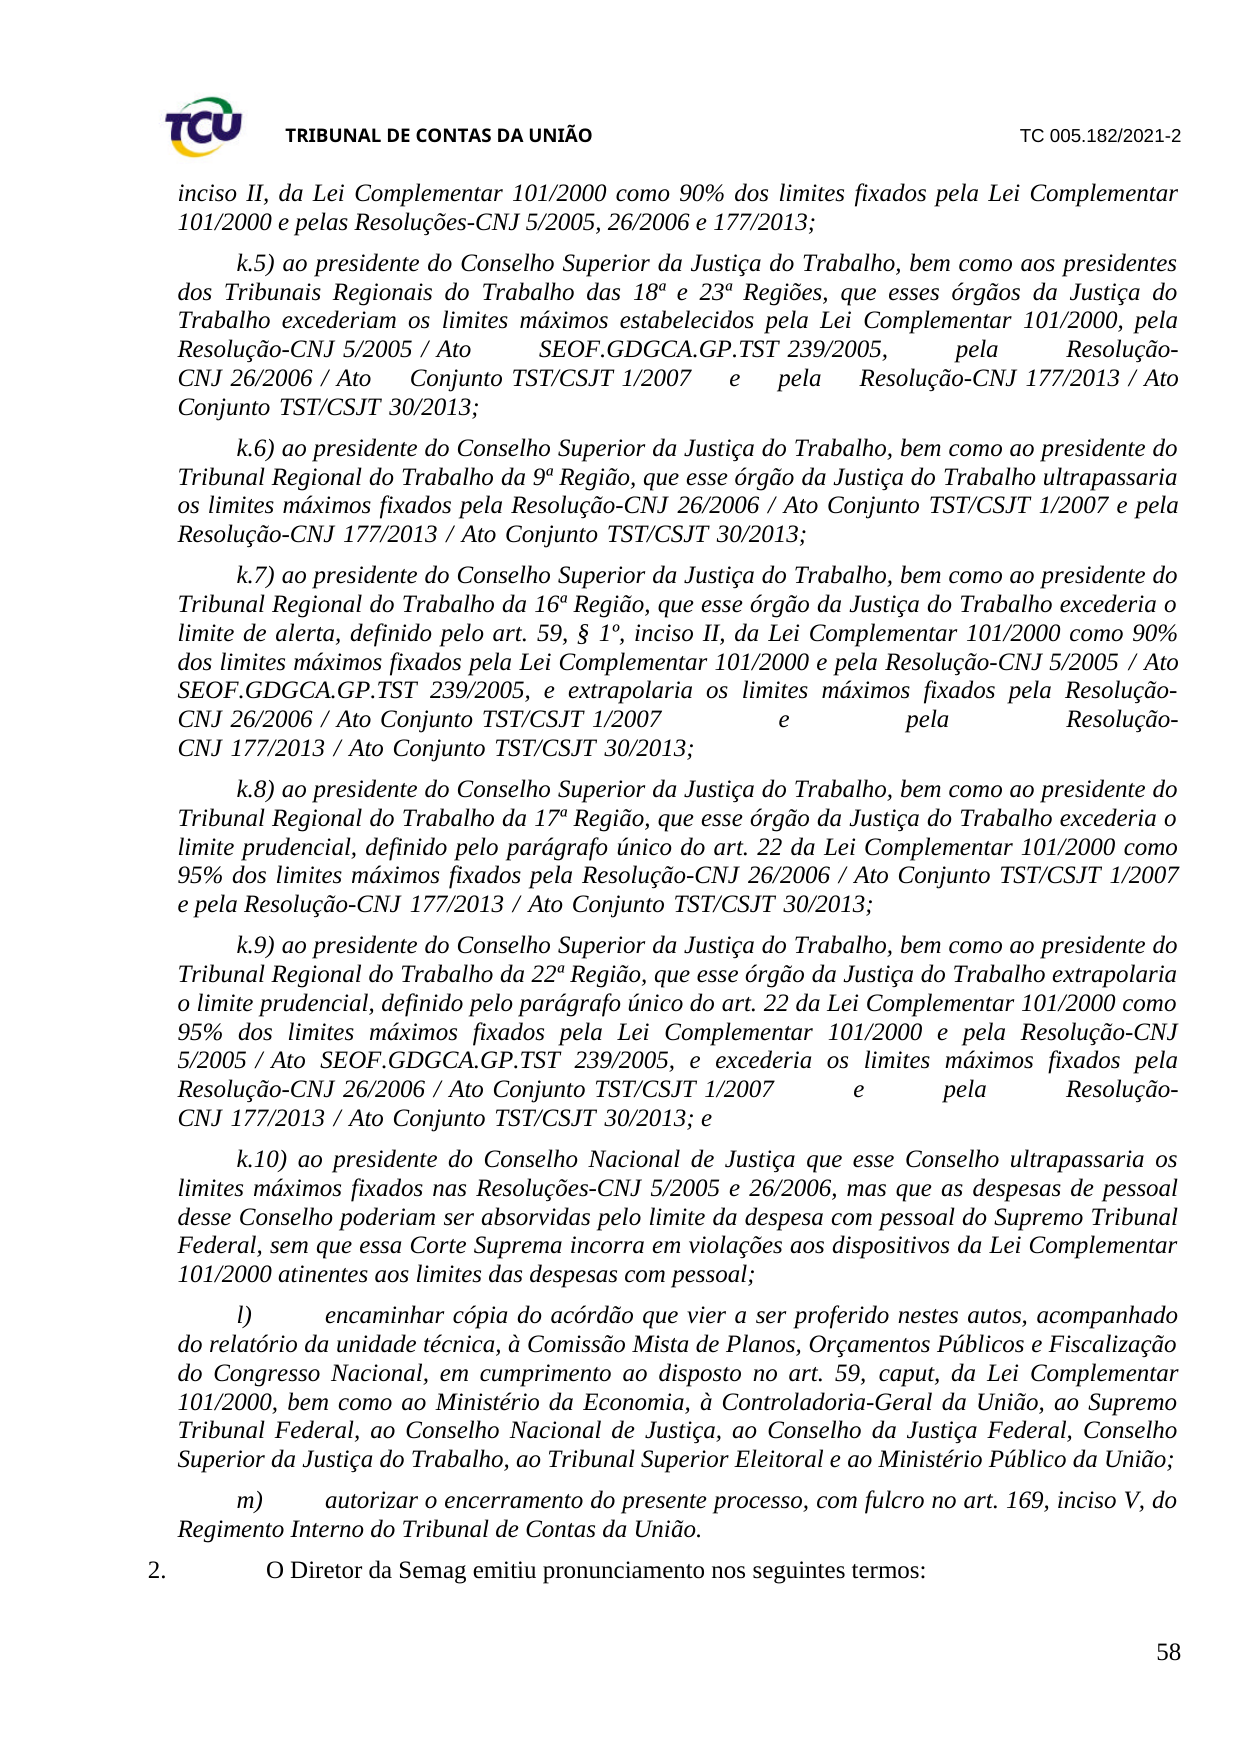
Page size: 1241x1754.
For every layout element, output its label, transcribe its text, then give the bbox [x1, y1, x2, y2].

text k.6) ao presidente do Conselho Superior da Justiça do Trabalho, bem como ao presidente do Tribunal Regional do Trabalho da 9ª Região, que esse órgão da Justiça do Trabalho ultrapassaria os limites máximos fixados pela Resolução-CNJ 26/2006 / Ato Conjunto TST/CSJT 1/2007 e pela Resolução-CNJ 177/2013 / Ato Conjunto TST/CSJT 30/2013; [177, 433, 1181, 548]
text k.7) ao presidente do Conselho Superior da Justiça do Trabalho, bem como ao presidente do Tribunal Regional do Trabalho da 16ª Região, que esse órgão da Justiça do Trabalho excederia o limite de alerta, definido pelo art. 59, § 1º, inciso II, da Lei Complementar 101/2000 como 90% dos limites máximos fixados pela Lei Complementar 101/2000 e pela Resolução-CNJ 5/2005 / Ato SEOF.GDGCA.GP.TST 239/2005, e extrapolaria os limites máximos fixados pela Resolução-CNJ 26/2006 / Ato Conjunto TST/CSJT 1/2007 e pela Resolução-CNJ 177/2013 / Ato Conjunto TST/CSJT 30/2013; [177, 560, 1181, 762]
text m) autorizar o encerramento do presente processo, com fulcro no art. 169, inciso V, do Regimento Interno do Tribunal de Contas da União. [177, 1485, 1181, 1543]
text inciso II, da Lei Complementar 101/2000 como 90% dos limites fixados pela Lei Complementar 101/2000 e pelas Resoluções-CNJ 5/2005, 26/2006 e 177/2013; [177, 178, 1181, 235]
text l) encaminhar cópia do acórdão que vier a ser proferido nestes autos, acompanhado do relatório da unidade técnica, à Comissão Mista de Planos, Orçamentos Públicos e Fiscalização do Congresso Nacional, em cumprimento ao disposto no art. 59, caput, da Lei Complementar 101/2000, bem como ao Ministério da Economia, à Controladoria-Geral da União, ao Supremo Tribunal Federal, ao Conselho Nacional de Justiça, ao Conselho da Justiça Federal, Conselho Superior da Justiça do Trabalho, ao Tribunal Superior Eleitoral e ao Ministério Público da União; [177, 1300, 1181, 1473]
text k.8) ao presidente do Conselho Superior da Justiça do Trabalho, bem como ao presidente do Tribunal Regional do Trabalho da 17ª Região, que esse órgão da Justiça do Trabalho excederia o limite prudencial, definido pelo parágrafo único do art. 22 da Lei Complementar 101/2000 como 95% dos limites máximos fixados pela Resolução-CNJ 26/2006 / Ato Conjunto TST/CSJT 1/2007 e pela Resolução-CNJ 177/2013 / Ato Conjunto TST/CSJT 30/2013; [177, 774, 1181, 918]
text 2. O Diretor da Semag emitiu pronunciamento nos seguintes termos: [148, 1555, 1181, 1584]
text k.9) ao presidente do Conselho Superior da Justiça do Trabalho, bem como ao presidente do Tribunal Regional do Trabalho da 22ª Região, que esse órgão da Justiça do Trabalho extrapolaria o limite prudencial, definido pelo parágrafo único do art. 22 da Lei Complementar 101/2000 como 95% dos limites máximos fixados pela Lei Complementar 101/2000 e pela Resolução-CNJ 5/2005 / Ato SEOF.GDGCA.GP.TST 239/2005, e excederia os limites máximos fixados pela Resolução-CNJ 26/2006 / Ato Conjunto TST/CSJT 1/2007 e pela Resolução-CNJ 177/2013 / Ato Conjunto TST/CSJT 30/2013; e [177, 930, 1181, 1132]
text k.5) ao presidente do Conselho Superior da Justiça do Trabalho, bem como aos presidentes dos Tribunais Regionais do Trabalho das 18ª e 23ª Regiões, que esses órgãos da Justiça do Trabalho excederiam os limites máximos estabelecidos pela Lei Complementar 101/2000, pela Resolução-CNJ 5/2005 / Ato SEOF.GDGCA.GP.TST 239/2005, pela Resolução-CNJ 26/2006 / Ato Conjunto TST/CSJT 1/2007 e pela Resolução-CNJ 177/2013 / Ato Conjunto TST/CSJT 30/2013; [177, 248, 1181, 420]
text k.10) ao presidente do Conselho Nacional de Justiça que esse Conselho ultrapassaria os limites máximos fixados nas Resoluções-CNJ 5/2005 e 26/2006, mas que as despesas de pessoal desse Conselho poderiam ser absorvidas pelo limite da despesa com pessoal do Supremo Tribunal Federal, sem que essa Corte Suprema incorra em violações aos dispositivos da Lei Complementar 101/2000 atinentes aos limites das despesas com pessoal; [177, 1144, 1181, 1288]
